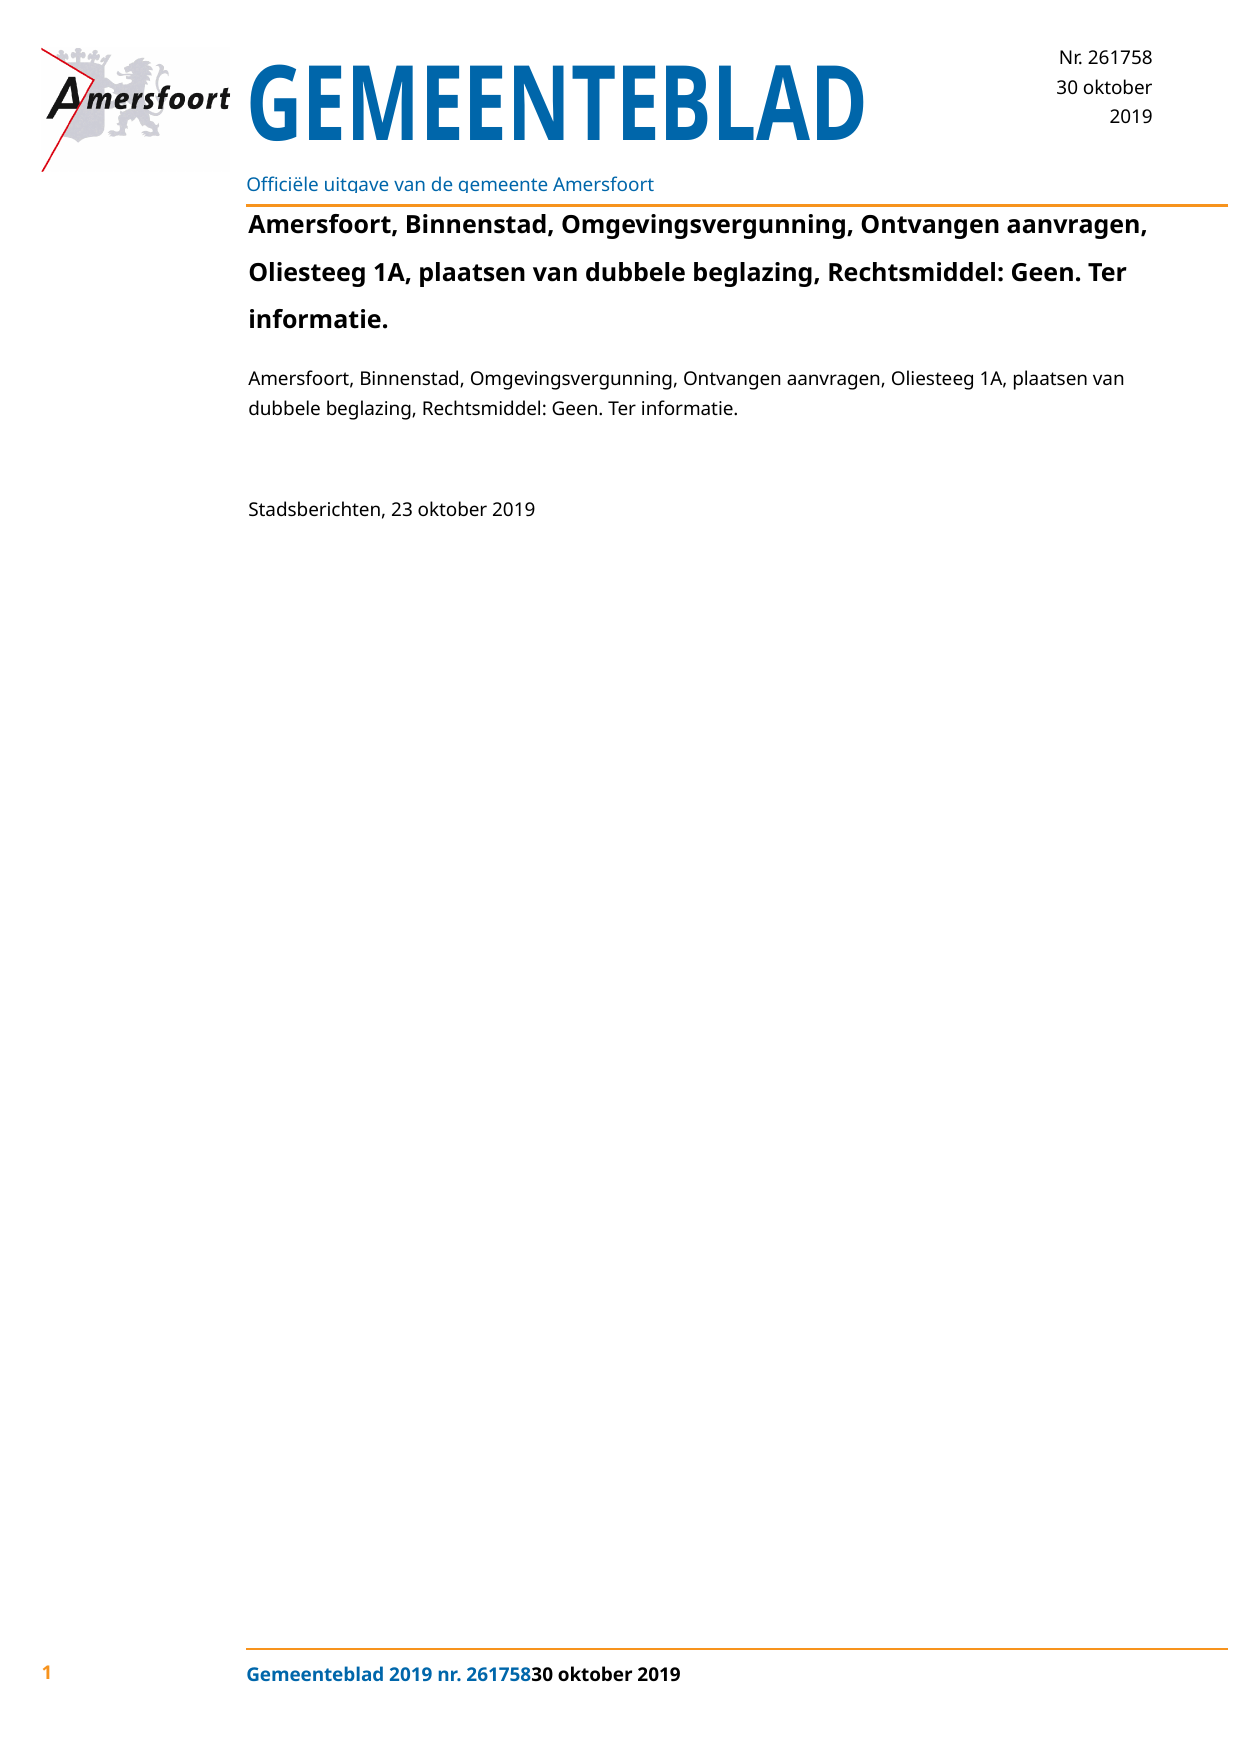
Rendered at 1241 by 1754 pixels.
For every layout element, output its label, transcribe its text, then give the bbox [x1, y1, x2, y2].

picture [41, 47, 231, 172]
text Stadsberichten, 23 oktober 2019 [248, 496, 1152, 522]
text Amersfoort, Binnenstad, Omgevingsvergunning, Ontvangen aanvragen, Oliesteeg 1A, plaatsen van dubbele beglazing, Rechtsmiddel: Geen. Ter informatie. [248, 207, 1152, 336]
text Amersfoort, Binnenstad, Omgevingsvergunning, Ontvangen aanvragen, Oliesteeg 1A, plaatsen van dubbele beglazing, Rechtsmiddel: Geen. Ter informatie. [248, 366, 1152, 421]
